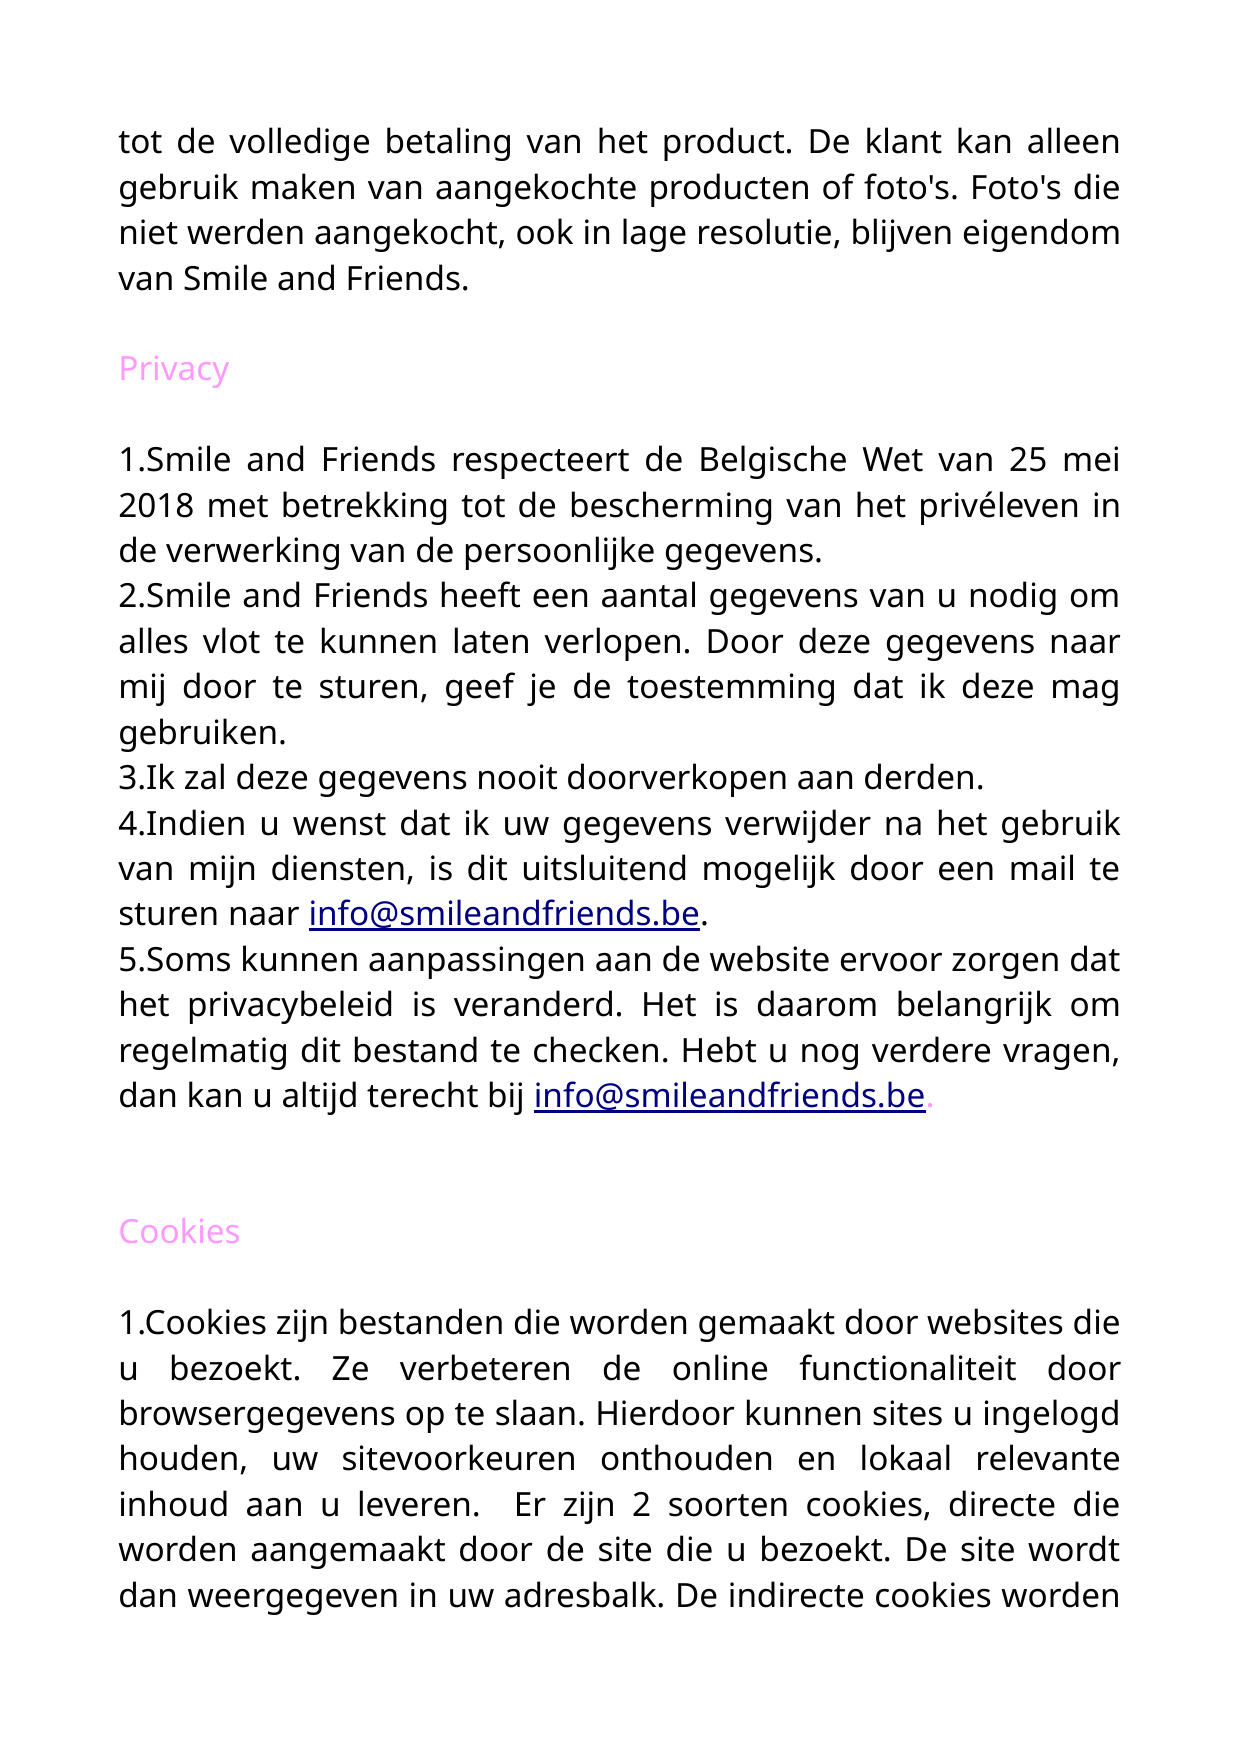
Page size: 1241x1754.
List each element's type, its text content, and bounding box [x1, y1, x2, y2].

text 5.Soms kunnen aanpassingen aan de website ervoor zorgen dat het privacybeleid is veranderd. Het is daarom belangrijk om regelmatig dit bestand te checken. Hebt u nog verdere vragen, dan kan u altijd terecht bij info@smileandfriends.be. [118, 936, 1122, 1117]
text 2.Smile and Friends heeft een aantal gegevens van u nodig om alles vlot te kunnen laten verlopen. Door deze gegevens naar mij door te sturen, geef je de toestemming dat ik deze mag gebruiken. [118, 572, 1122, 754]
text tot de volledige betaling van het product. De klant kan alleen gebruik maken van aangekochte producten of foto's. Foto's die niet werden aangekocht, ook in lage resolutie, blijven eigendom van Smile and Friends. [118, 118, 1122, 300]
text 1.Smile and Friends respecteert de Belgische Wet van 25 mei 2018 met betrekking tot de bescherming van het privéleven in de verwerking van de persoonlijke gegevens. [118, 436, 1122, 572]
text 1.Cookies zijn bestanden die worden gemaakt door websites die u bezoekt. Ze verbeteren de online functionaliteit door browsergegevens op te slaan. Hierdoor kunnen sites u ingelogd houden, uw sitevoorkeuren onthouden en lokaal relevante inhoud aan u leveren. Er zijn 2 soorten cookies, directe die worden aangemaakt door de site die u bezoekt. De site wordt dan weergegeven in uw adresbalk. De indirecte cookies worden [118, 1299, 1122, 1617]
text 4.Indien u wenst dat ik uw gegevens verwijder na het gebruik van mijn diensten, is dit uitsluitend mogelijk door een mail te sturen naar info@smileandfriends.be. [118, 799, 1122, 936]
text Privacy [118, 345, 1122, 391]
text Cookies [118, 1208, 1122, 1253]
text 3.Ik zal deze gegevens nooit doorverkopen aan derden. [118, 754, 1122, 799]
